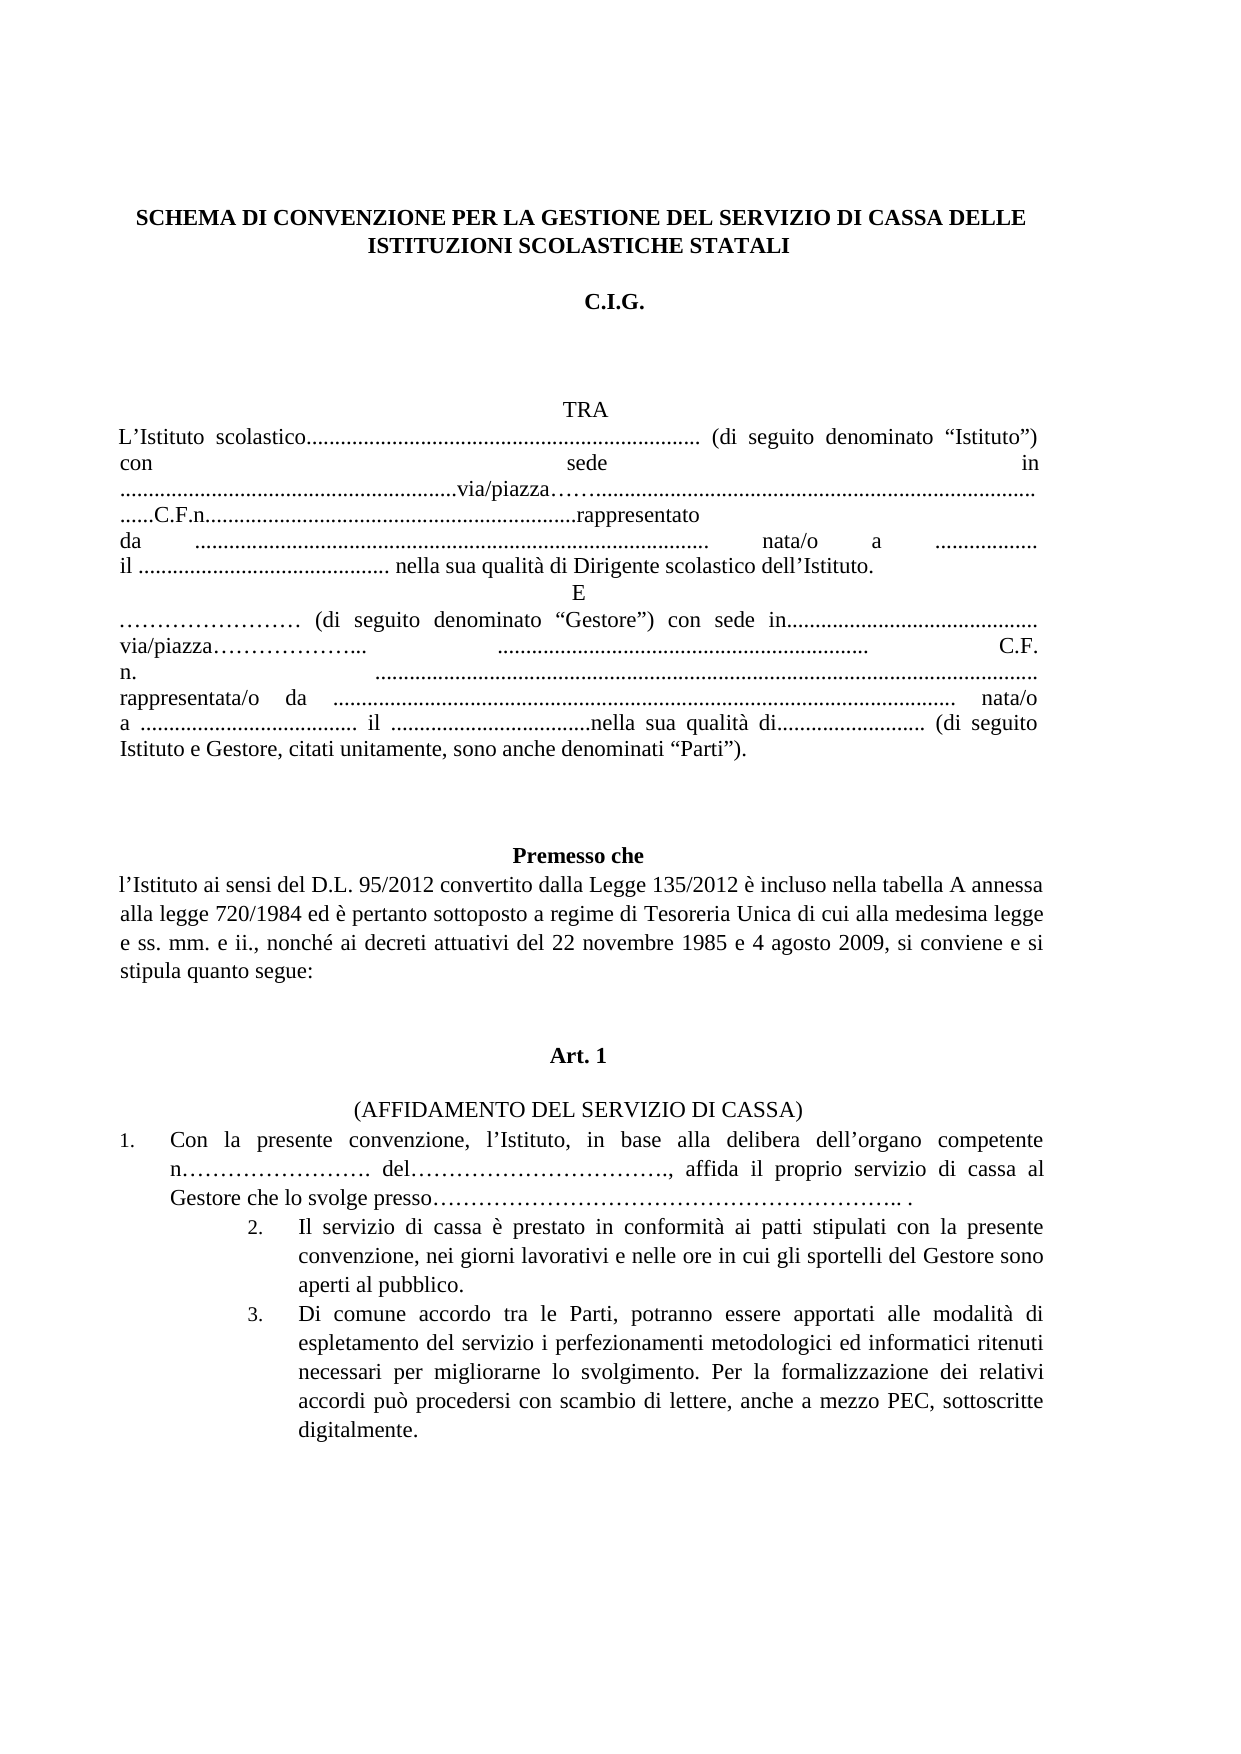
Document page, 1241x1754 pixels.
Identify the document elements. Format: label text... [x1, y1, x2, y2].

text L’Istituto scolastico..................................................................... (di seguito denominato “Istituto”) con sede in ...........................................................via/piazza……...................................................................................C.F.n.................................................................rappresentato da .......................................................................................... nata/o a .................. il ............................................ nella sua qualità di Dirigente scolastico dell’Istituto. [118, 423, 1039, 579]
list Il servizio di cassa è prestato in conformità ai patti stipulati con la presente convenzione, nei giorni lavorativi e nelle ore in cui gli sportelli del Gestore sono aperti al pubblico. [247, 1213, 1045, 1297]
subtitle (AFFIDAMENTO DEL SERVIZIO DI CASSA) [299, 1096, 863, 1122]
subtitle TRA [132, 396, 1039, 422]
list Di comune accordo tra le Parti, potranno essere apportati alle modalità di espletamento del servizio i perfezionamenti metodologici ed informatici ritenuti necessari per migliorarne lo svolgimento. Per la formalizzazione dei relativi accordi può procedersi con scambio di lettere, anche a mezzo PEC, sottoscritte digitalmente. [247, 1300, 1045, 1443]
text C.I.G. [118, 288, 1122, 314]
text …………………… (di seguito denominato “Gestore”) con sede in............................................ via/piazza………………... ................................................................. C.F. n. .................................................................................................................... rappresentata/o da ............................................................................................................. nata/o a ...................................... il ...................................nella sua qualità di.......................... (di seguito Istituto e Gestore, citati unitamente, sono anche denominati “Parti”). [118, 606, 1039, 762]
text E [118, 579, 1039, 606]
subtitle SCHEMA DI CONVENZIONE PER LA GESTIONE DEL SERVIZIO DI CASSA DELLE ISTITUZIONI SCOLASTICHE STATALI [118, 204, 1044, 258]
text Art. 1 [118, 1042, 1044, 1068]
list Con la presente convenzione, l’Istituto, in base alla delibera dell’organo competente n……………………. del……………………………., affida il proprio servizio di cassa al Gestore che lo svolge presso…………………………………………………….. . [119, 1126, 1045, 1210]
subtitle Premesso che [118, 842, 1044, 868]
text l’Istituto ai sensi del D.L. 95/2012 convertito dalla Legge 135/2012 è incluso nella tabella A annessa alla legge 720/1984 ed è pertanto sottoposto a regime di Tesoreria Unica di cui alla medesima legge e ss. mm. e ii., nonché ai decreti attuativi del 22 novembre 1985 e 4 agosto 2009, si conviene e si stipula quanto segue: [119, 871, 1045, 984]
